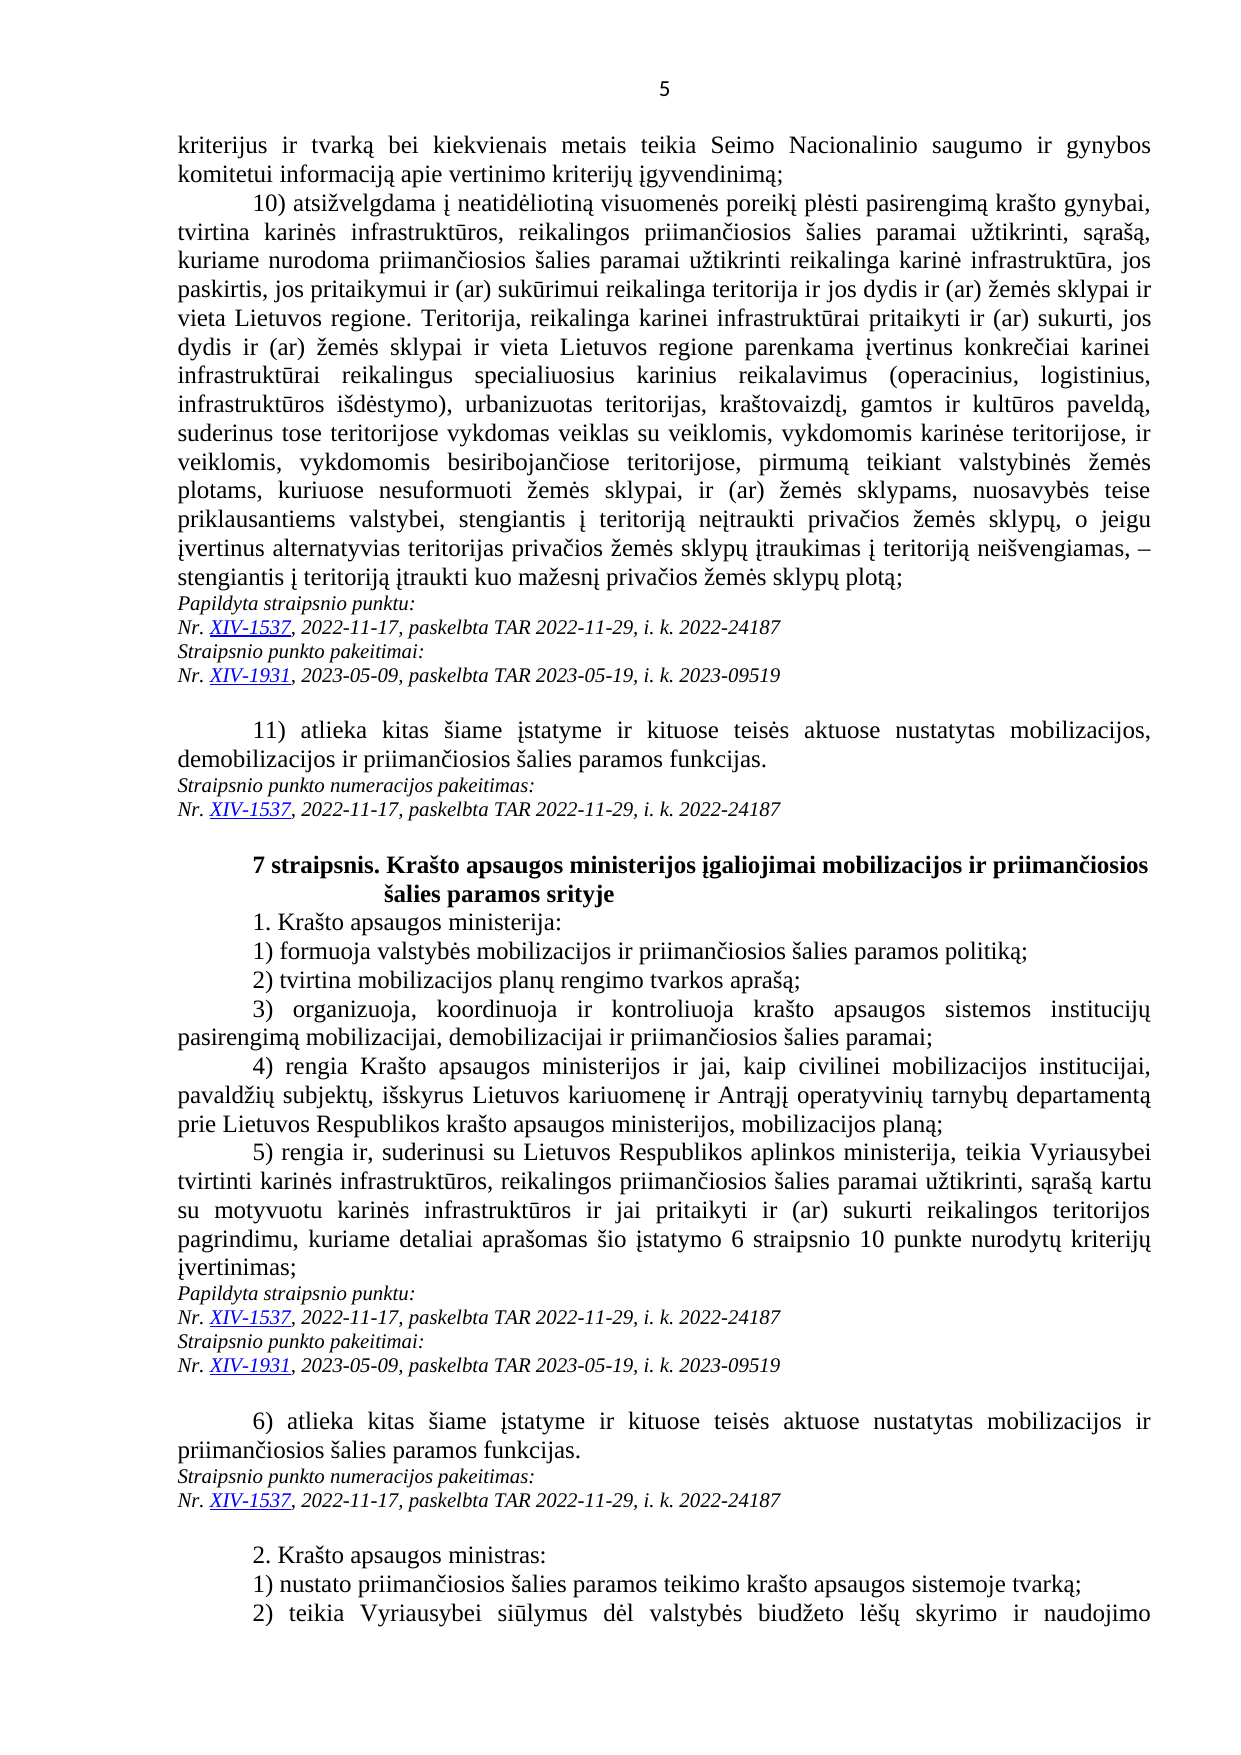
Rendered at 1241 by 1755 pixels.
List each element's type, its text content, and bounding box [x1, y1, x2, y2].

text Straipsnio punkto numeracijos pakeitimas: [177, 1464, 1152, 1488]
text Nr. XIV-1537, 2022-11-17, paskelbta TAR 2022-11-29, i. k. 2022-24187 [177, 1305, 1152, 1329]
text Nr. XIV-1537, 2022-11-17, paskelbta TAR 2022-11-29, i. k. 2022-24187 [177, 1488, 1152, 1512]
text Papildyta straipsnio punktu: [177, 591, 1152, 615]
text 7 straipsnis. Krašto apsaugos ministerijos įgaliojimai mobilizacijos ir priimančiosios šalies paramos srityje [252, 850, 1152, 907]
text Nr. XIV-1537, 2022-11-17, paskelbta TAR 2022-11-29, i. k. 2022-24187 [177, 797, 1152, 821]
text 5) rengia ir, suderinusi su Lietuvos Respublikos aplinkos ministerija, teikia Vyriausybei tvirtinti karinės infrastruktūros, reikalingos priimančiosios šalies paramai užtikrinti, sąrašą kartu su motyvuotu karinės infrastruktūros ir jai pritaikyti ir (ar) sukurti reikalingos teritorijos pagrindimu, kuriame detaliai aprašomas šio įstatymo 6 straipsnio 10 punkte nurodytų kriterijų įvertinimas; [177, 1137, 1152, 1281]
text 3) organizuoja, koordinuoja ir kontroliuoja krašto apsaugos sistemos institucijų pasirengimą mobilizacijai, demobilizacijai ir priimančiosios šalies paramai; [177, 994, 1152, 1051]
text Nr. XIV-1537, 2022-11-17, paskelbta TAR 2022-11-29, i. k. 2022-24187 [177, 615, 1152, 639]
text 1. Krašto apsaugos ministerija: [177, 907, 1152, 936]
text 2. Krašto apsaugos ministras: [177, 1541, 1152, 1569]
text 1) formuoja valstybės mobilizacijos ir priimančiosios šalies paramos politiką; [177, 936, 1152, 965]
text Straipsnio punkto pakeitimai: [177, 1329, 1152, 1353]
text Straipsnio punkto numeracijos pakeitimas: [177, 773, 1152, 797]
text 4) rengia Krašto apsaugos ministerijos ir jai, kaip civilinei mobilizacijos institucijai, pavaldžių subjektų, išskyrus Lietuvos kariuomenę ir Antrąjį operatyvinių tarnybų departamentą prie Lietuvos Respublikos krašto apsaugos ministerijos, mobilizacijos planą; [177, 1051, 1152, 1137]
text Nr. XIV-1931, 2023-05-09, paskelbta TAR 2023-05-19, i. k. 2023-09519 [177, 663, 1152, 687]
text Papildyta straipsnio punktu: [177, 1281, 1152, 1305]
text 1) nustato priimančiosios šalies paramos teikimo krašto apsaugos sistemoje tvarką; [177, 1569, 1152, 1598]
text 6) atlieka kitas šiame įstatyme ir kituose teisės aktuose nustatytas mobilizacijos ir priimančiosios šalies paramos funkcijas. [177, 1406, 1152, 1464]
text kriterijus ir tvarką bei kiekvienais metais teikia Seimo Nacionalinio saugumo ir gynybos komitetui informaciją apie vertinimo kriterijų įgyvendinimą; [177, 131, 1152, 188]
text Nr. XIV-1931, 2023-05-09, paskelbta TAR 2023-05-19, i. k. 2023-09519 [177, 1353, 1152, 1377]
text Straipsnio punkto pakeitimai: [177, 639, 1152, 663]
text 11) atlieka kitas šiame įstatyme ir kituose teisės aktuose nustatytas mobilizacijos, demobilizacijos ir priimančiosios šalies paramos funkcijas. [177, 716, 1152, 773]
text 10) atsižvelgdama į neatidėliotiną visuomenės poreikį plėsti pasirengimą krašto gynybai, tvirtina karinės infrastruktūros, reikalingos priimančiosios šalies paramai užtikrinti, sąrašą, kuriame nurodoma priimančiosios šalies paramai užtikrinti reikalinga karinė infrastruktūra, jos paskirtis, jos pritaikymui ir (ar) sukūrimui reikalinga teritorija ir jos dydis ir (ar) žemės sklypai ir vieta Lietuvos regione. Teritorija, reikalinga karinei infrastruktūrai pritaikyti ir (ar) sukurti, jos dydis ir (ar) žemės sklypai ir vieta Lietuvos regione parenkama įvertinus konkrečiai karinei infrastruktūrai reikalingus specialiuosius karinius reikalavimus (operacinius, logistinius, infrastruktūros išdėstymo), urbanizuotas teritorijas, kraštovaizdį, gamtos ir kultūros paveldą, suderinus tose teritorijose vykdomas veiklas su veiklomis, vykdomomis karinėse teritorijose, ir veiklomis, vykdomomis besiribojančiose teritorijose, pirmumą teikiant valstybinės žemės plotams, kuriuose nesuformuoti žemės sklypai, ir (ar) žemės sklypams, nuosavybės teise priklausantiems valstybei, stengiantis į teritoriją neįtraukti privačios žemės sklypų, o jeigu įvertinus alternatyvias teritorijas privačios žemės sklypų įtraukimas į teritoriją neišvengiamas, – stengiantis į teritoriją įtraukti kuo mažesnį privačios žemės sklypų plotą; [177, 188, 1152, 591]
text 2) tvirtina mobilizacijos planų rengimo tvarkos aprašą; [177, 965, 1152, 994]
text 2) teikia Vyriausybei siūlymus dėl valstybės biudžeto lėšų skyrimo ir naudojimo [177, 1598, 1152, 1627]
